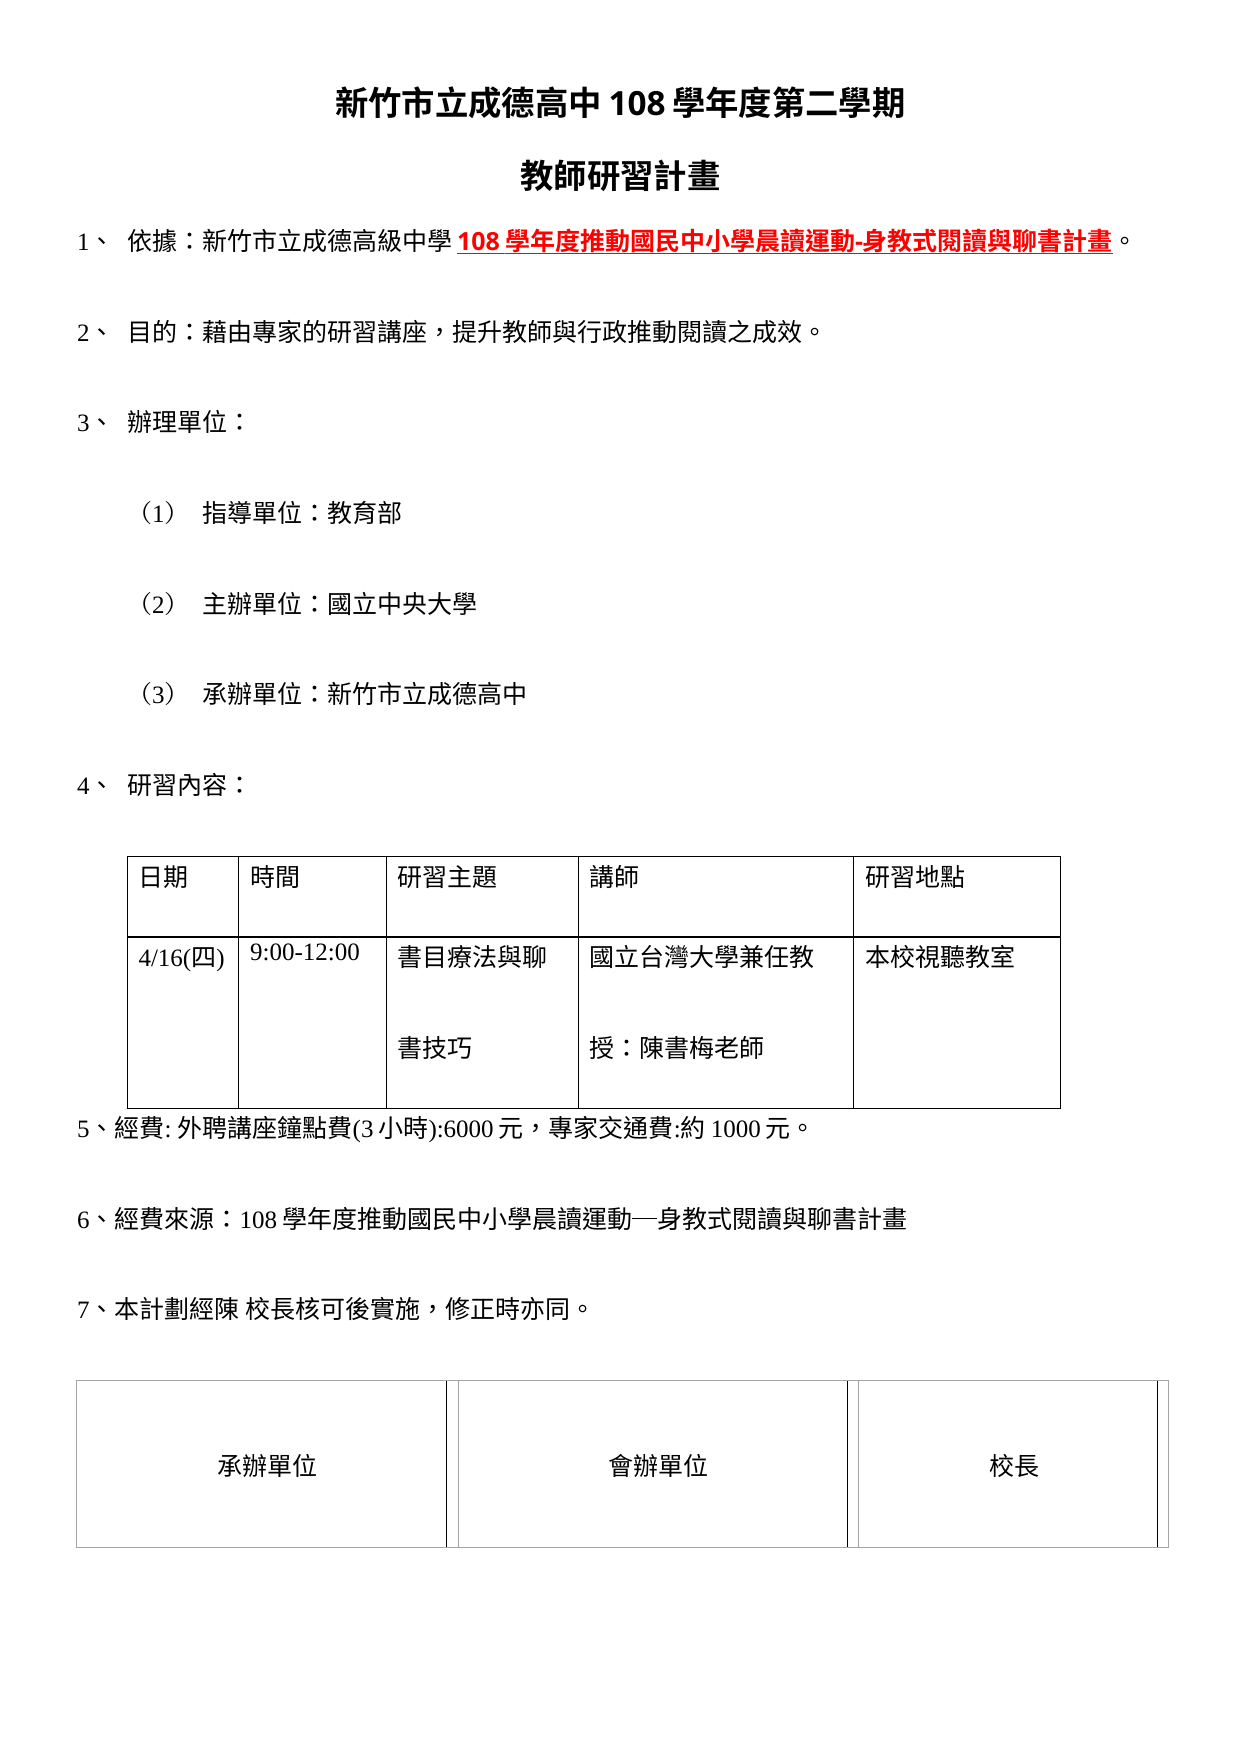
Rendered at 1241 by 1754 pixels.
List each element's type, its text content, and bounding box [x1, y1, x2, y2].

text 5、經費: 外聘講座鐘點費(3小時):6000元，專家交通費:約1000元。 [77, 1108, 1163, 1145]
table_header 承辦單位 [77, 1381, 446, 1547]
table_header 日期 [128, 857, 238, 936]
table_header 會辦單位 [459, 1381, 847, 1547]
table_header 研習地點 [854, 857, 1060, 936]
text 7、本計劃經陳 校長核可後實施，修正時亦同。 [77, 1290, 1163, 1326]
list 目的：藉由專家的研習講座，提升教師與行政推動閱讀之成效。 [77, 312, 1163, 348]
list 依據：新竹市立成德高級中學108學年度推動國民中小學晨讀運動-身教式閱讀與聊書計畫。 [77, 222, 1163, 258]
list 指導單位：教育部 [127, 493, 1163, 530]
table_header 講師 [579, 857, 853, 936]
table_cell 國立台灣大學兼任教授：陳書梅老師 [579, 938, 853, 1107]
list 辦理單位： [77, 403, 1163, 439]
table_header [848, 1381, 858, 1547]
table_header [1158, 1381, 1168, 1547]
table_cell 4/16(四) [128, 938, 238, 1107]
table_cell 書目療法與聊書技巧 [387, 938, 578, 1107]
table_header 時間 [239, 857, 386, 936]
list 主辦單位：國立中央大學 [127, 584, 1163, 620]
table_header 校長 [859, 1381, 1157, 1547]
text 教師研習計畫 [77, 149, 1163, 198]
list 研習內容： [77, 765, 1163, 802]
text 6、經費來源：108學年度推動國民中小學晨讀運動─身教式閱讀與聊書計畫 [77, 1199, 1163, 1235]
list 承辦單位：新竹市立成德高中 [127, 675, 1163, 711]
text 新竹市立成德高中108學年度第二學期 [77, 77, 1163, 125]
table_cell 9:00-12:00 [239, 938, 386, 1107]
table_header [447, 1381, 458, 1547]
table_cell 本校視聽教室 [854, 938, 1060, 1107]
table_header 研習主題 [387, 857, 578, 936]
